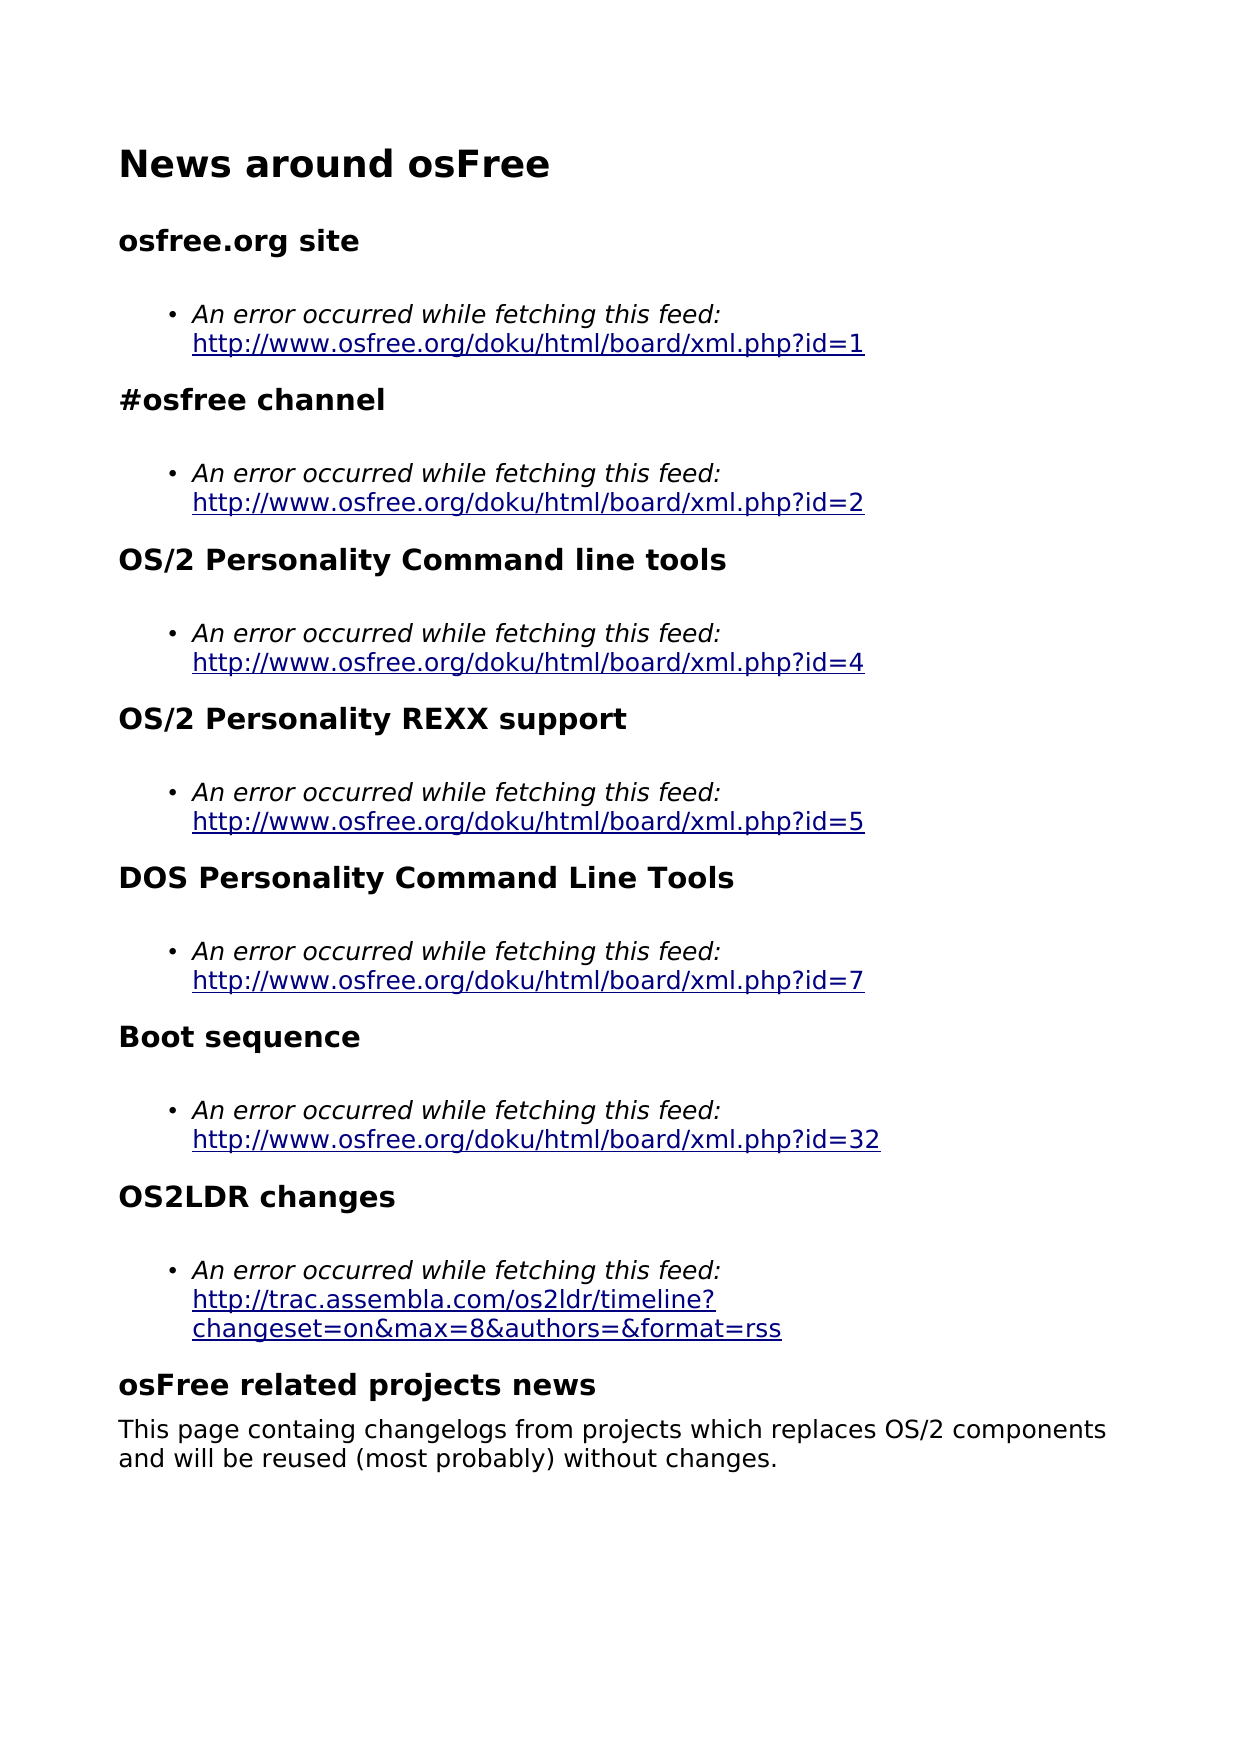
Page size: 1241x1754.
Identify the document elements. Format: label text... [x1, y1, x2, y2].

subtitle osfree.org site [118, 224, 1122, 258]
list An error occurred while fetching this feed: http://www.osfree.org/doku/html/board/xml.php?id=32 [177, 1097, 1122, 1155]
list An error occurred while fetching this feed: http://www.osfree.org/doku/html/board/xml.php?id=1 [177, 300, 1122, 358]
list An error occurred while fetching this feed: http://www.osfree.org/doku/html/board/xml.php?id=5 [177, 778, 1122, 836]
subtitle OS/2 Personality REXX support [118, 702, 1122, 736]
subtitle OS2LDR changes [118, 1180, 1122, 1214]
subtitle osFree related projects news [118, 1368, 1122, 1402]
subtitle #osfree channel [118, 383, 1122, 417]
list An error occurred while fetching this feed: http://www.osfree.org/doku/html/board/xml.php?id=2 [177, 459, 1122, 518]
subtitle News around osFree [118, 143, 1122, 187]
list An error occurred while fetching this feed: http://trac.assembla.com/os2ldr/timeline?changeset=on&max=8&authors=&format=rss [177, 1256, 1122, 1343]
subtitle DOS Personality Command Line Tools [118, 861, 1122, 895]
subtitle OS/2 Personality Command line tools [118, 543, 1122, 577]
subtitle Boot sequence [118, 1021, 1122, 1054]
text This page containg changelogs from projects which replaces OS/2 components and will be reused (most probably) without changes. [118, 1415, 1122, 1473]
list An error occurred while fetching this feed: http://www.osfree.org/doku/html/board/xml.php?id=7 [177, 937, 1122, 996]
list An error occurred while fetching this feed: http://www.osfree.org/doku/html/board/xml.php?id=4 [177, 619, 1122, 677]
